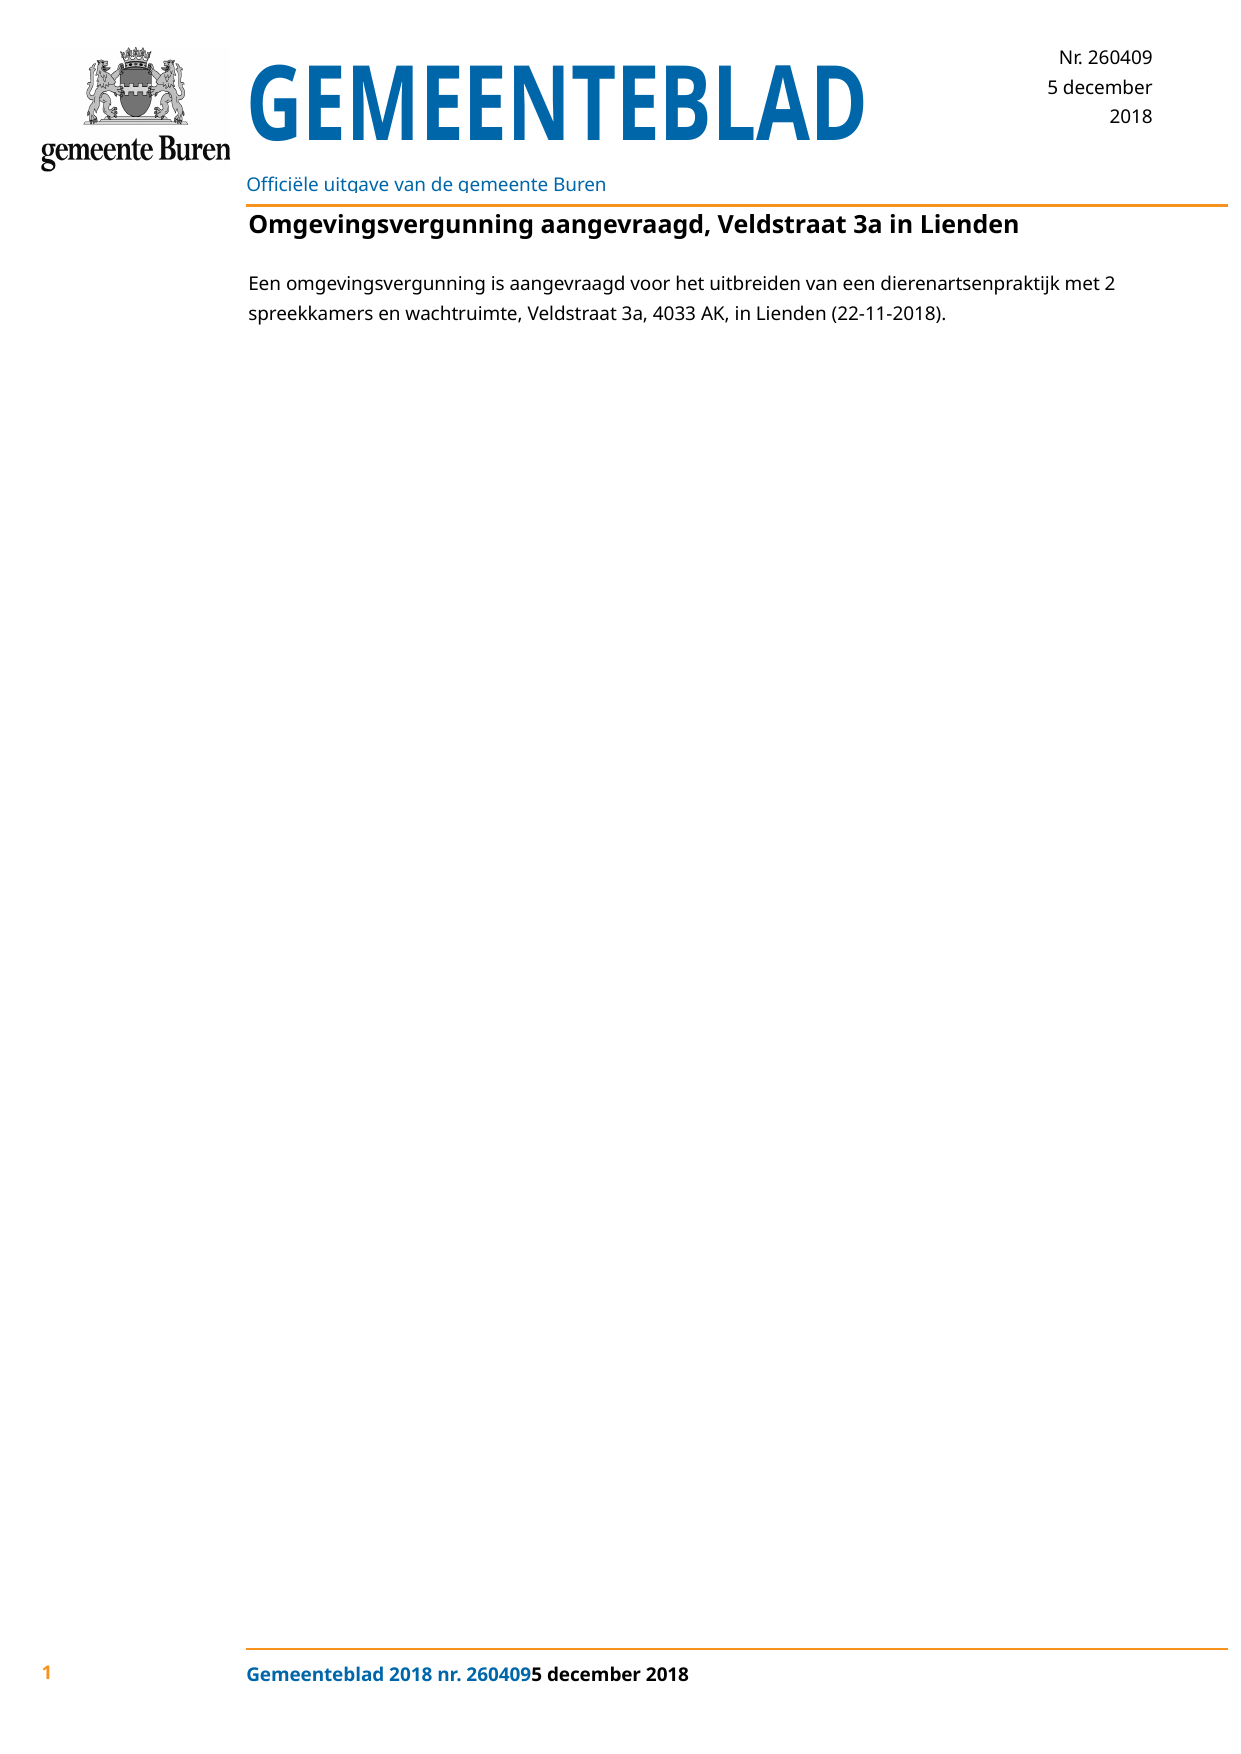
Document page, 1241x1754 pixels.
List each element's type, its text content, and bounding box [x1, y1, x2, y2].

text Een omgevingsvergunning is aangevraagd voor het uitbreiden van een dierenartsenpraktijk met 2 spreekkamers en wachtruimte, Veldstraat 3a, 4033 AK, in Lienden (22-11-2018). [248, 270, 1152, 326]
text Omgevingsvergunning aangevraagd, Veldstraat 3a in Lienden [248, 207, 1152, 241]
picture [41, 47, 231, 172]
